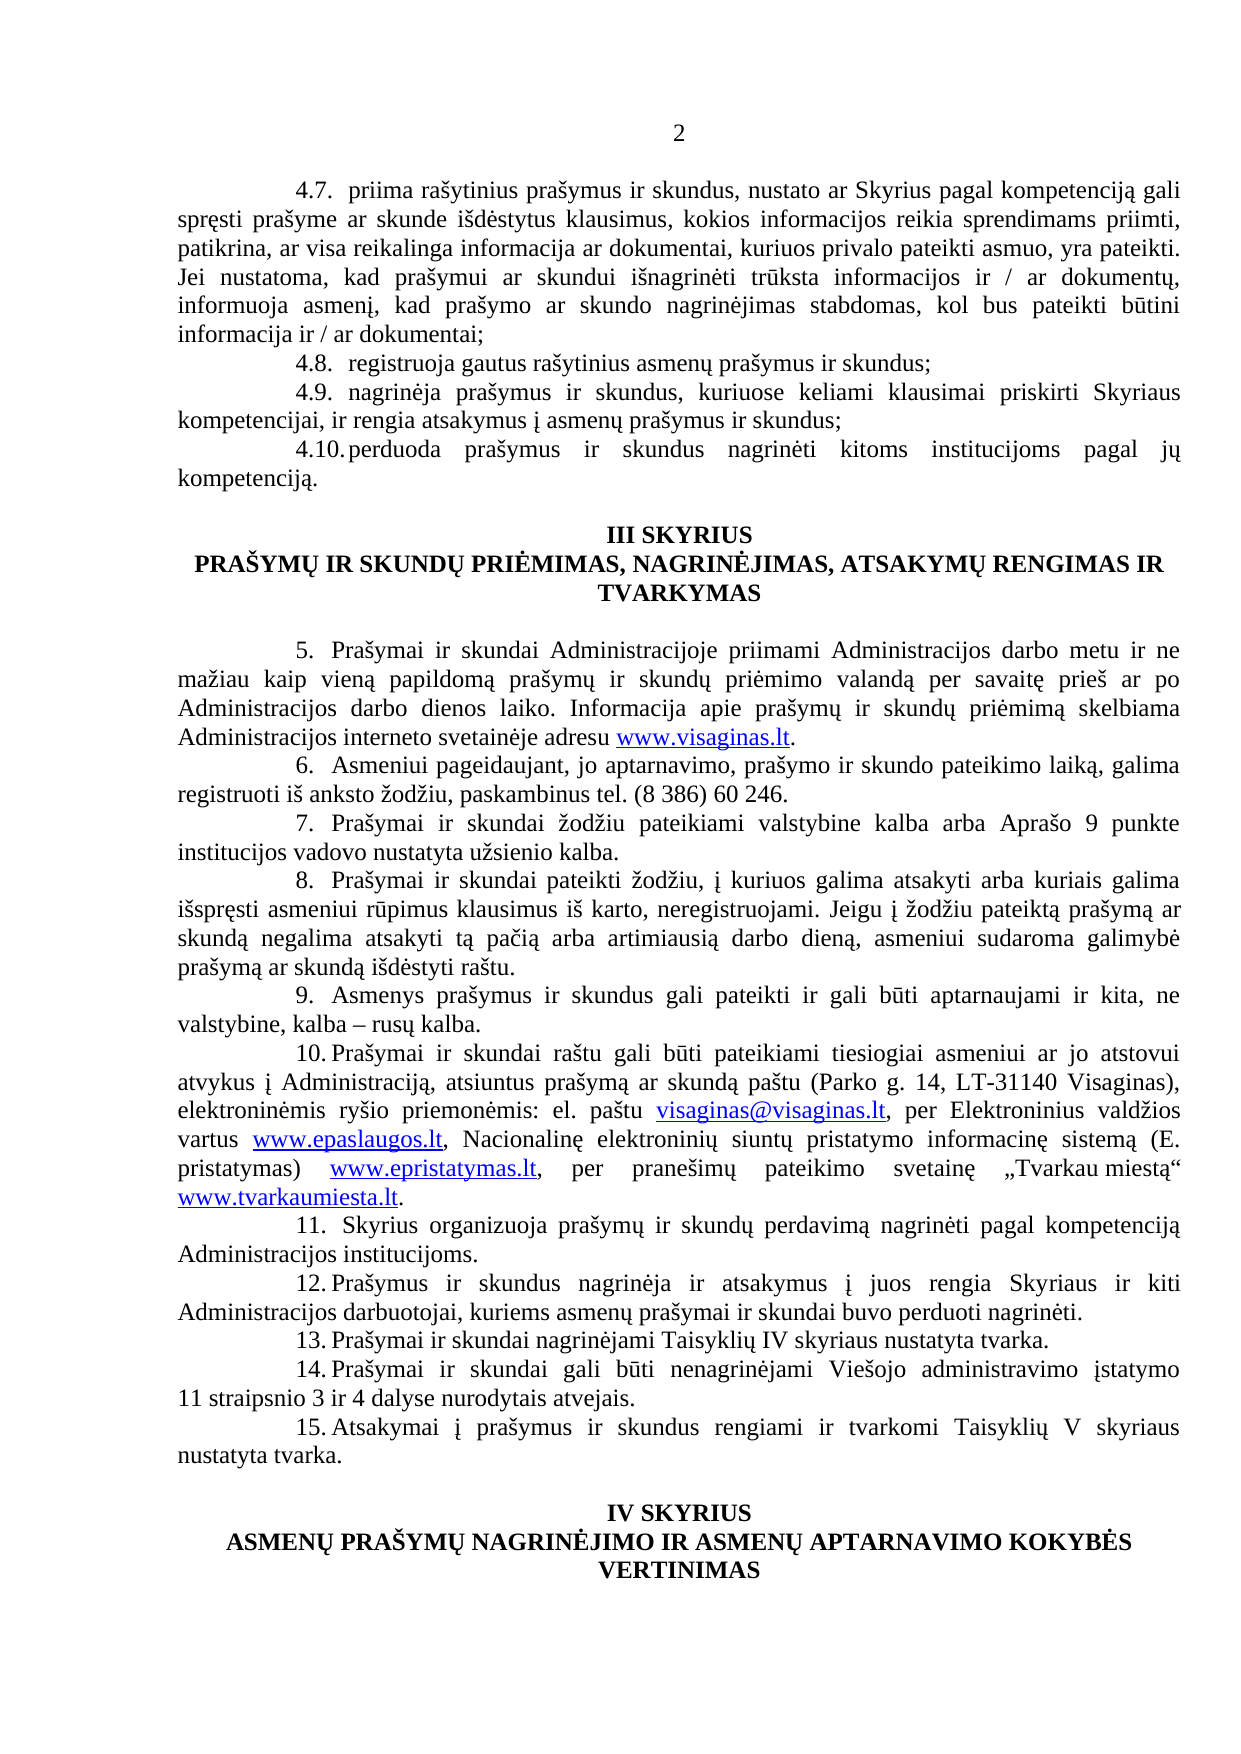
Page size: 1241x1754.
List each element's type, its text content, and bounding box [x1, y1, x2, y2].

text 4.9. nagrinėja prašymus ir skundus, kuriuose keliami klausimai priskirti Skyriaus kompetencijai, ir rengia atsakymus į asmenų prašymus ir skundus; [177, 377, 1181, 434]
text 9. Asmenys prašymus ir skundus gali pateikti ir gali būti aptarnaujami ir kita, ne valstybine, kalba – rusų kalba. [177, 981, 1181, 1038]
text IV SKYRIUS [177, 1498, 1181, 1527]
text 5. Prašymai ir skundai Administracijoje priimami Administracijos darbo metu ir ne mažiau kaip vieną papildomą prašymų ir skundų priėmimo valandą per savaitę prieš ar po Administracijos darbo dienos laiko. Informacija apie prašymų ir skundų priėmimą skelbiama Administracijos interneto svetainėje adresu www.visaginas.lt. [177, 636, 1181, 751]
text 10. Prašymai ir skundai raštu gali būti pateikiami tiesiogiai asmeniui ar jo atstovui atvykus į Administraciją, atsiuntus prašymą ar skundą paštu (Parko g. 14, LT-31140 Visaginas), elektroninėmis ryšio priemonėmis: el. paštu visaginas@visaginas.lt, per Elektroninius valdžios vartus www.epaslaugos.lt, Nacionalinę elektroninių siuntų pristatymo informacinę sistemą (E. pristatymas) www.epristatymas.lt, per pranešimų pateikimo svetainę „Tvarkau miestą“ www.tvarkaumiesta.lt. [177, 1038, 1181, 1211]
text PRAŠYMŲ IR SKUNDŲ PRIĖMIMAS, NAGRINĖJIMAS, ATSAKYMŲ RENGIMAS IR TVARKYMAS [177, 549, 1181, 607]
text 7. Prašymai ir skundai žodžiu pateikiami valstybine kalba arba Aprašo 9 punkte institucijos vadovo nustatyta užsienio kalba. [177, 808, 1181, 866]
text 14. Prašymai ir skundai gali būti nenagrinėjami Viešojo administravimo įstatymo 11 straipsnio 3 ir 4 dalyse nurodytais atvejais. [177, 1354, 1181, 1412]
text 8. Prašymai ir skundai pateikti žodžiu, į kuriuos galima atsakyti arba kuriais galima išspręsti asmeniui rūpimus klausimus iš karto, neregistruojami. Jeigu į žodžiu pateiktą prašymą ar skundą negalima atsakyti tą pačią arba artimiausią darbo dieną, asmeniui sudaroma galimybė prašymą ar skundą išdėstyti raštu. [177, 866, 1181, 981]
text 15. Atsakymai į prašymus ir skundus rengiami ir tvarkomi Taisyklių V skyriaus nustatyta tvarka. [177, 1412, 1181, 1469]
text 4.8. registruoja gautus rašytinius asmenų prašymus ir skundus; [177, 348, 1181, 377]
text 4.7. priima rašytinius prašymus ir skundus, nustato ar Skyrius pagal kompetenciją gali spręsti prašyme ar skunde išdėstytus klausimus, kokios informacijos reikia sprendimams priimti, patikrina, ar visa reikalinga informacija ar dokumentai, kuriuos privalo pateikti asmuo, yra pateikti. Jei nustatoma, kad prašymui ar skundui išnagrinėti trūksta informacijos ir / ar dokumentų, informuoja asmenį, kad prašymo ar skundo nagrinėjimas stabdomas, kol bus pateikti būtini informacija ir / ar dokumentai; [177, 176, 1181, 348]
text 4.10. perduoda prašymus ir skundus nagrinėti kitoms institucijoms pagal jų kompetenciją. [177, 434, 1181, 492]
text 6. Asmeniui pageidaujant, jo aptarnavimo, prašymo ir skundo pateikimo laiką, galima registruoti iš anksto žodžiu, paskambinus tel. (8 386) 60 246. [177, 751, 1181, 808]
text 12. Prašymus ir skundus nagrinėja ir atsakymus į juos rengia Skyriaus ir kiti Administracijos darbuotojai, kuriems asmenų prašymai ir skundai buvo perduoti nagrinėti. [177, 1268, 1181, 1326]
text III SKYRIUS [177, 521, 1181, 549]
text ASMENŲ PRAŠYMŲ NAGRINĖJIMO IR ASMENŲ APTARNAVIMO KOKYBĖS VERTINIMAS [177, 1527, 1181, 1584]
text 13. Prašymai ir skundai nagrinėjami Taisyklių IV skyriaus nustatyta tvarka. [177, 1326, 1181, 1354]
text 11. Skyrius organizuoja prašymų ir skundų perdavimą nagrinėti pagal kompetenciją Administracijos institucijoms. [177, 1211, 1181, 1268]
